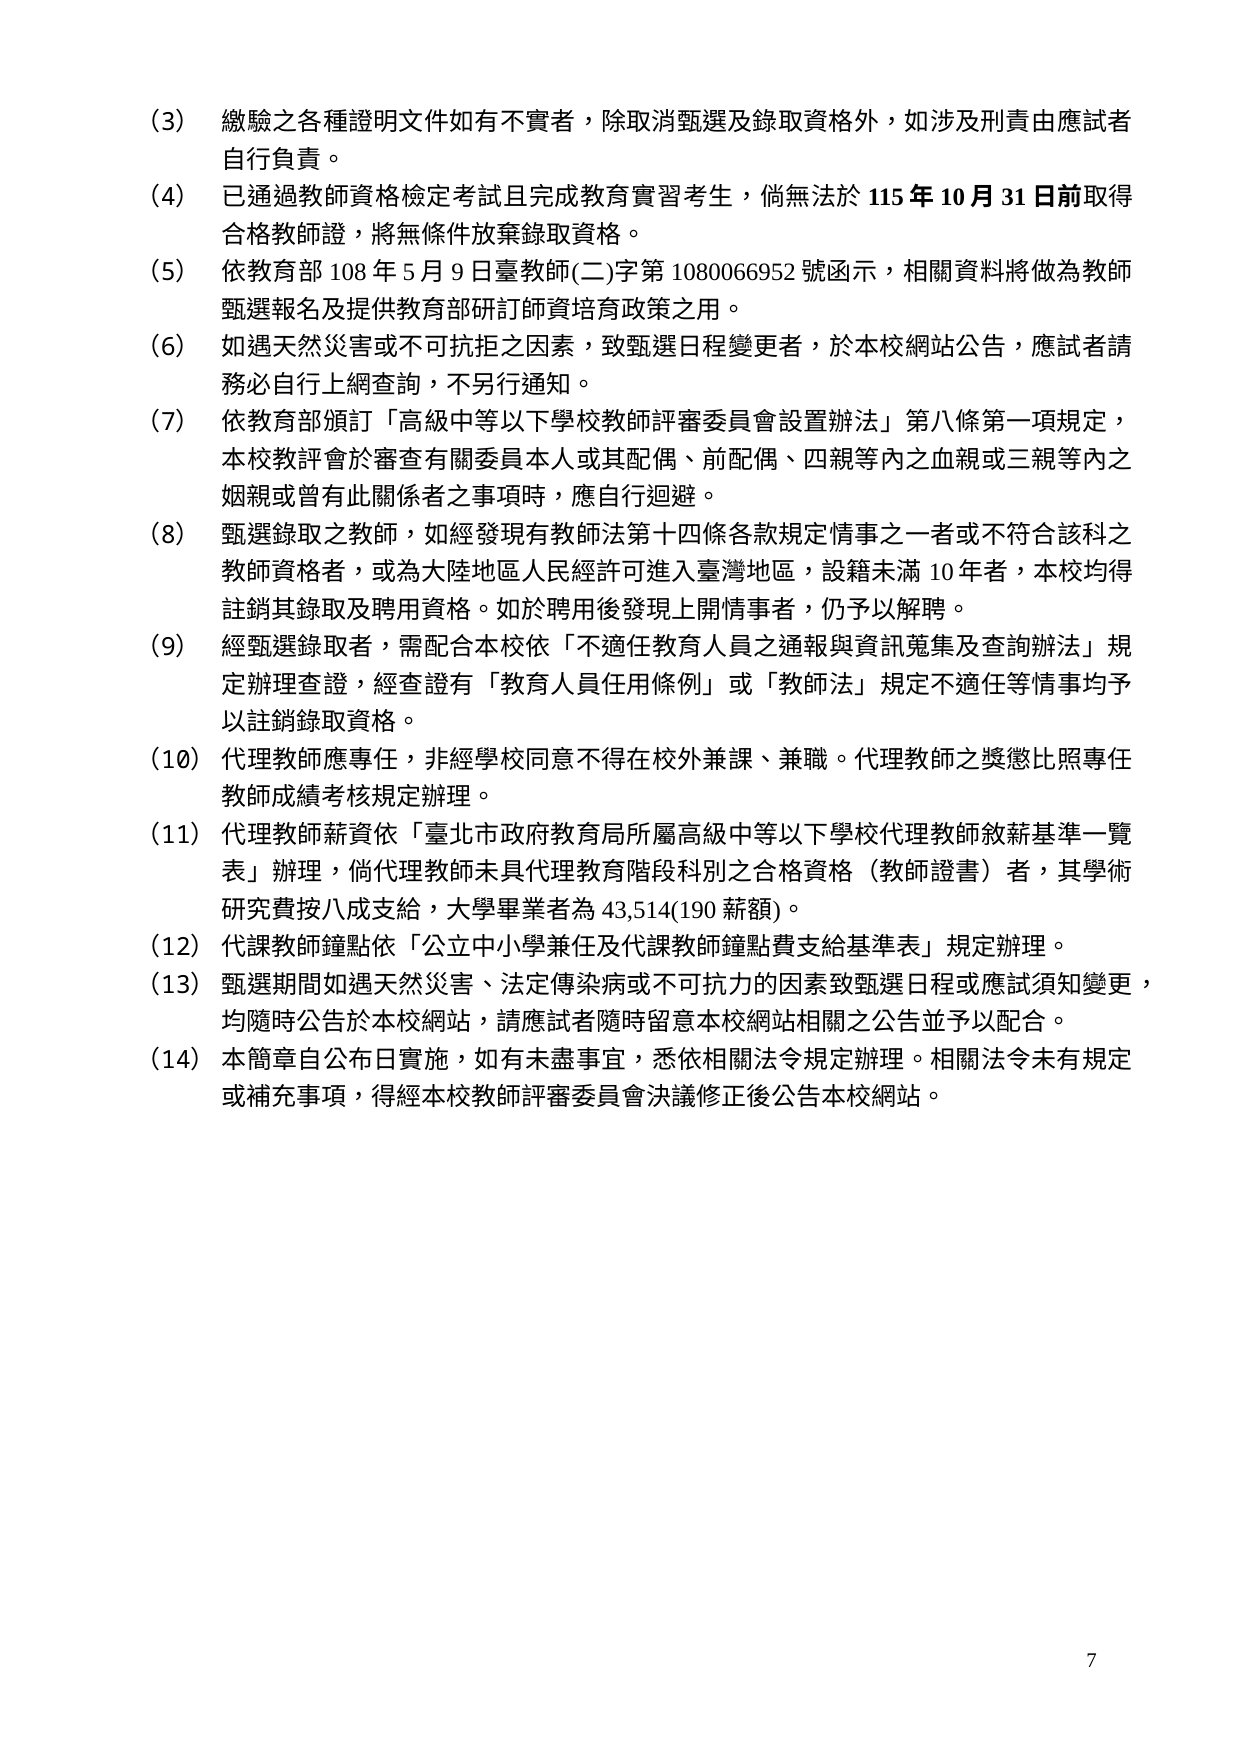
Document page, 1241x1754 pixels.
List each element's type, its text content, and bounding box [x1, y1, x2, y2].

list 本簡章自公布日實施，如有未盡事宜，悉依相關法令規定辦理。相關法令未有規定或補充事項，得經本校教師評審委員會決議修正後公告本校網站。 [136, 1038, 1134, 1113]
list 甄選期間如遇天然災害、法定傳染病或不可抗力的因素致甄選日程或應試須知變更，均隨時公告於本校網站，請應試者隨時留意本校網站相關之公告並予以配合。 [136, 963, 1134, 1038]
list 已通過教師資格檢定考試且完成教育實習考生，倘無法於115年10月31日前取得合格教師證，將無條件放棄錄取資格。 [136, 175, 1134, 250]
list 經甄選錄取者，需配合本校依「不適任教育人員之通報與資訊蒐集及查詢辦法」規定辦理查證，經查證有「教育人員任用條例」或「教師法」規定不適任等情事均予以註銷錄取資格。 [136, 625, 1134, 738]
list 繳驗之各種證明文件如有不實者，除取消甄選及錄取資格外，如涉及刑責由應試者自行負責。 [136, 100, 1134, 175]
list 甄選錄取之教師，如經發現有教師法第十四條各款規定情事之一者或不符合該科之教師資格者，或為大陸地區人民經許可進入臺灣地區，設籍未滿10年者，本校均得註銷其錄取及聘用資格。如於聘用後發現上開情事者，仍予以解聘。 [136, 513, 1134, 625]
list 代理教師應專任，非經學校同意不得在校外兼課、兼職。代理教師之獎懲比照專任教師成績考核規定辦理。 [136, 738, 1134, 813]
list 如遇天然災害或不可抗拒之因素，致甄選日程變更者，於本校網站公告，應試者請務必自行上網查詢，不另行通知。 [136, 325, 1134, 400]
list 依教育部108年5月9日臺教師(二)字第1080066952號函示，相關資料將做為教師甄選報名及提供教育部研訂師資培育政策之用。 [136, 250, 1134, 325]
list 依教育部頒訂「高級中等以下學校教師評審委員會設置辦法」第八條第一項規定，本校教評會於審查有關委員本人或其配偶、前配偶、四親等內之血親或三親等內之姻親或曾有此關係者之事項時，應自行迴避。 [136, 400, 1134, 513]
list 代理教師薪資依「臺北市政府教育局所屬高級中等以下學校代理教師敘薪基準一覽表」辦理，倘代理教師未具代理教育階段科別之合格資格（教師證書）者，其學術研究費按八成支給，大學畢業者為43,514(190 薪額)。 [136, 813, 1134, 925]
list 代課教師鐘點依「公立中小學兼任及代課教師鐘點費支給基準表」規定辦理。 [136, 925, 1134, 963]
